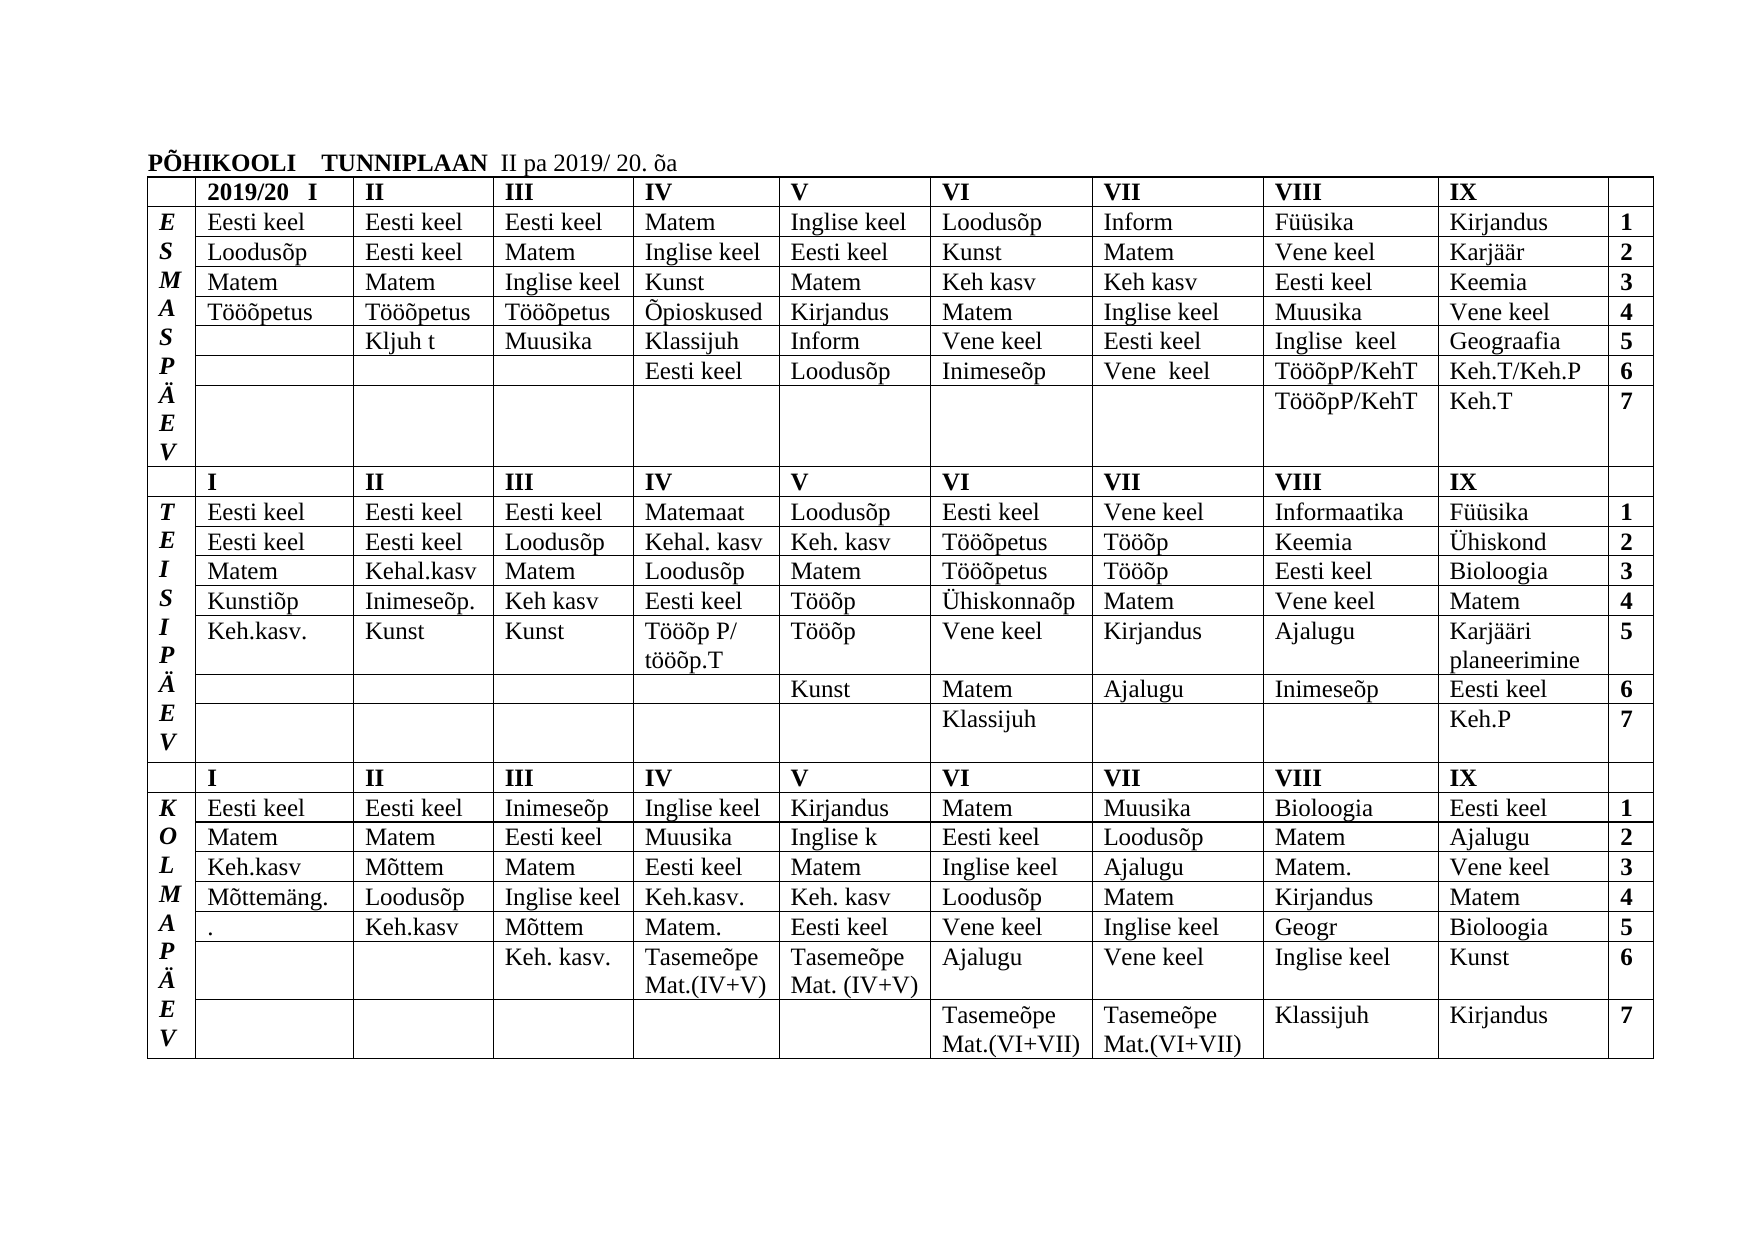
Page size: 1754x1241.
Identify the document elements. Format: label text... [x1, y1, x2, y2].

table_cell Vene keel [1264, 586, 1438, 615]
table_cell Ajalugu [931, 942, 1092, 999]
table_cell [494, 675, 633, 703]
table_cell Füüsika [1264, 207, 1438, 236]
table_cell [494, 386, 633, 466]
table_cell Eesti keel [196, 527, 353, 555]
table_cell [196, 675, 353, 703]
table_cell Inglise keel [1093, 297, 1263, 325]
table_cell III [494, 467, 633, 496]
table_cell Loodusõp [634, 556, 779, 585]
table_cell Inglise keel [931, 852, 1092, 881]
table_cell Eesti keel [494, 207, 633, 236]
table_cell 3 [1609, 267, 1653, 296]
table_cell Eesti keel [931, 497, 1092, 526]
table_cell [634, 1000, 779, 1058]
table_cell [354, 942, 493, 999]
table_cell Matem [196, 556, 353, 585]
table_cell Ajalugu [1439, 823, 1608, 851]
table_cell Vene keel [1093, 942, 1263, 999]
table_cell Informaatika [1264, 497, 1438, 526]
table_cell Keemia [1439, 267, 1608, 296]
table_cell Loodusõp [931, 882, 1092, 911]
table_cell [780, 704, 930, 762]
table_cell [1264, 704, 1438, 762]
table_cell 2 [1609, 823, 1653, 851]
table_cell Keh kasv [494, 586, 633, 615]
table_cell Inglise keel [1264, 326, 1438, 355]
table_cell 7 [1609, 704, 1653, 762]
table_cell Tööõpetus [931, 556, 1092, 585]
table_cell Klassijuh [634, 326, 779, 355]
table_cell K O L M A P Ä E V [148, 793, 195, 1058]
table_cell Matem [354, 267, 493, 296]
table_cell Klassijuh [1264, 1000, 1438, 1058]
table_cell Muusika [1264, 297, 1438, 325]
table_cell Eesti keel [196, 793, 353, 821]
table_cell Kunstiõp [196, 586, 353, 615]
table_cell Matem [354, 823, 493, 851]
table_cell Keemia [1264, 527, 1438, 555]
table_cell Vene keel [1439, 852, 1608, 881]
table_cell Tööõp [780, 586, 930, 615]
table_header II [354, 178, 493, 206]
table_header VI [931, 178, 1092, 206]
table_cell [494, 1000, 633, 1058]
table_cell [196, 326, 353, 355]
table_cell [196, 704, 353, 762]
table_cell Tasemeõpe Mat.(VI+VII) [931, 1000, 1092, 1058]
table_cell [931, 386, 1092, 466]
table_header [148, 178, 195, 206]
table_cell Loodusõp [196, 237, 353, 266]
table_cell Keh. kasv [780, 527, 930, 555]
table_cell Inform [780, 326, 930, 355]
table_cell Keh.kasv [196, 852, 353, 881]
table_cell Keh.P [1439, 704, 1608, 762]
table_cell 6 [1609, 942, 1653, 999]
table_cell Loodusõp [931, 207, 1092, 236]
table_cell T E I S I P Ä E V [148, 497, 195, 762]
table_cell Karjäär [1439, 237, 1608, 266]
table_cell Matem [1439, 586, 1608, 615]
table_header 2019/20 I [196, 178, 353, 206]
table_cell Matem [931, 297, 1092, 325]
table_cell Eesti keel [354, 793, 493, 821]
table_cell Kunst [780, 675, 930, 703]
table_cell Loodusõp [1093, 823, 1263, 851]
table_cell Keh kasv [931, 267, 1092, 296]
table_cell [494, 356, 633, 385]
table_cell Eesti keel [196, 497, 353, 526]
table_cell 3 [1609, 852, 1653, 881]
table_cell VII [1093, 763, 1263, 792]
table_cell Matemaat [634, 497, 779, 526]
table_cell Muusika [1093, 793, 1263, 821]
table_cell Ajalugu [1093, 675, 1263, 703]
table_cell Vene keel [1093, 356, 1263, 385]
table_cell V [780, 467, 930, 496]
table_cell II [354, 763, 493, 792]
table_cell Vene keel [1093, 497, 1263, 526]
table_cell Kehal. kasv [634, 527, 779, 555]
table_cell Matem [494, 237, 633, 266]
table_cell Kirjandus [1093, 616, 1263, 673]
table_cell 3 [1609, 556, 1653, 585]
table_cell Vene keel [931, 326, 1092, 355]
table_cell Kirjandus [1439, 1000, 1608, 1058]
table_cell Loodusõp [494, 527, 633, 555]
table_cell Kunst [634, 267, 779, 296]
table_cell [196, 386, 353, 466]
table_cell Vene keel [1264, 237, 1438, 266]
table_cell Keh.T/Keh.P [1439, 356, 1608, 385]
table_cell [634, 386, 779, 466]
table_cell [148, 763, 195, 792]
table_cell Ajalugu [1264, 616, 1438, 673]
table_header III [494, 178, 633, 206]
table_cell Matem [196, 823, 353, 851]
table_cell [1609, 467, 1653, 496]
table_cell Matem [494, 556, 633, 585]
table_cell VI [931, 467, 1092, 496]
table_cell Kunst [1439, 942, 1608, 999]
table_cell 5 [1609, 326, 1653, 355]
table_cell Inglise keel [1264, 942, 1438, 999]
table_cell Kunst [931, 237, 1092, 266]
table_cell 5 [1609, 912, 1653, 941]
table_cell Kirjandus [780, 297, 930, 325]
table_header VIII [1264, 178, 1438, 206]
table_cell Eesti keel [354, 237, 493, 266]
table_cell Matem [780, 556, 930, 585]
table_cell Matem [196, 267, 353, 296]
table_cell Ühiskonnaõp [931, 586, 1092, 615]
table_cell Tööõpetus [931, 527, 1092, 555]
table_cell IX [1439, 763, 1608, 792]
table_cell [196, 942, 353, 999]
table_cell [354, 1000, 493, 1058]
table_cell Kirjandus [1264, 882, 1438, 911]
table_cell 6 [1609, 675, 1653, 703]
table_cell Eesti keel [1439, 793, 1608, 821]
table_cell Mõttem [494, 912, 633, 941]
table_cell [196, 1000, 353, 1058]
table_cell Eesti keel [196, 207, 353, 236]
table_cell Inglise keel [780, 207, 930, 236]
table_cell Mõttemäng. [196, 882, 353, 911]
table_cell Vene keel [1439, 297, 1608, 325]
table_cell Inglise k [780, 823, 930, 851]
table_cell Keh.T [1439, 386, 1608, 466]
table_cell Inglise keel [494, 882, 633, 911]
table_cell Inimeseõp [931, 356, 1092, 385]
table_cell Eesti keel [780, 237, 930, 266]
table_cell Geograafia [1439, 326, 1608, 355]
table_cell 6 [1609, 356, 1653, 385]
table_cell VIII [1264, 763, 1438, 792]
table_cell 4 [1609, 586, 1653, 615]
table_cell Eesti keel [1264, 556, 1438, 585]
table_cell Eesti keel [780, 912, 930, 941]
table_cell IV [634, 467, 779, 496]
table_cell Eesti keel [634, 586, 779, 615]
table_cell Eesti keel [1264, 267, 1438, 296]
table_cell Eesti keel [354, 497, 493, 526]
table_cell Kljuh t [354, 326, 493, 355]
table_cell VIII [1264, 467, 1438, 496]
table_cell Inimeseõp. [354, 586, 493, 615]
table_cell [354, 356, 493, 385]
table_cell I [196, 763, 353, 792]
table_cell VII [1093, 467, 1263, 496]
table_cell Matem [634, 207, 779, 236]
table_cell [148, 467, 195, 496]
table_cell [1609, 763, 1653, 792]
table_cell IV [634, 763, 779, 792]
table_cell Eesti keel [354, 207, 493, 236]
table_cell 2 [1609, 527, 1653, 555]
table_cell E S M A S P Ä E V [148, 207, 195, 466]
table_cell VI [931, 763, 1092, 792]
table_cell Matem [1093, 882, 1263, 911]
table_cell Inglise keel [634, 237, 779, 266]
table_cell Eesti keel [1439, 675, 1608, 703]
table_cell Matem. [634, 912, 779, 941]
table_cell Muusika [634, 823, 779, 851]
table_cell Mõttem [354, 852, 493, 881]
table_cell Eesti keel [494, 497, 633, 526]
table_cell Matem [1093, 237, 1263, 266]
table_cell Eesti keel [931, 823, 1092, 851]
table_cell Tööõpetus [354, 297, 493, 325]
table_cell Bioloogia [1264, 793, 1438, 821]
table_cell [196, 356, 353, 385]
table_header [1609, 178, 1653, 206]
table_cell TööõpP/KehT [1264, 356, 1438, 385]
table_cell Õpioskused [634, 297, 779, 325]
table_cell [354, 704, 493, 762]
table_cell 7 [1609, 386, 1653, 466]
table_cell Ajalugu [1093, 852, 1263, 881]
table_cell Tööõp P/ tööõp.T [634, 616, 779, 673]
table_cell Kirjandus [780, 793, 930, 821]
table_cell Vene keel [931, 616, 1092, 673]
table_cell Keh. kasv. [494, 942, 633, 999]
table_cell IX [1439, 467, 1608, 496]
table_cell 5 [1609, 616, 1653, 673]
table_cell Loodusõp [780, 356, 930, 385]
table_cell Matem [931, 793, 1092, 821]
table_cell Matem [931, 675, 1092, 703]
table_header V [780, 178, 930, 206]
table_cell 1 [1609, 207, 1653, 236]
table_cell [494, 704, 633, 762]
table_cell [634, 704, 779, 762]
table_cell Inglise keel [1093, 912, 1263, 941]
table_cell Tööõpetus [494, 297, 633, 325]
table_header IV [634, 178, 779, 206]
table_cell Kehal.kasv [354, 556, 493, 585]
table_cell 1 [1609, 793, 1653, 821]
table_cell Muusika [494, 326, 633, 355]
table_cell 2 [1609, 237, 1653, 266]
table_cell Keh.kasv [354, 912, 493, 941]
table_cell Karjääri planeerimine [1439, 616, 1608, 673]
table_cell Tasemeõpe Mat.(VI+VII) [1093, 1000, 1263, 1058]
table_cell Inglise keel [494, 267, 633, 296]
table_cell Klassijuh [931, 704, 1092, 762]
table_cell Eesti keel [1093, 326, 1263, 355]
table_cell Tööõpetus [196, 297, 353, 325]
table_cell Matem. [1264, 852, 1438, 881]
table_cell III [494, 763, 633, 792]
table_cell Matem [1093, 586, 1263, 615]
table_cell Keh.kasv. [634, 882, 779, 911]
table_cell Keh.kasv. [196, 616, 353, 673]
table_cell 1 [1609, 497, 1653, 526]
table_cell I [196, 467, 353, 496]
table_header VII [1093, 178, 1263, 206]
table_cell Füüsika [1439, 497, 1608, 526]
table_cell [1093, 386, 1263, 466]
table_cell Matem [1264, 823, 1438, 851]
table_cell Tasemeõpe Mat. (IV+V) [780, 942, 930, 999]
table_cell Kunst [354, 616, 493, 673]
table_cell Tööõp [1093, 556, 1263, 585]
table_cell Keh kasv [1093, 267, 1263, 296]
table_cell [354, 675, 493, 703]
table_cell Eesti keel [634, 852, 779, 881]
table_cell Inimeseõp [1264, 675, 1438, 703]
table_cell Eesti keel [354, 527, 493, 555]
table_cell Loodusõp [354, 882, 493, 911]
table_cell [354, 386, 493, 466]
table_cell Tasemeõpe Mat.(IV+V) [634, 942, 779, 999]
table_cell Tööõp [1093, 527, 1263, 555]
table_header IX [1439, 178, 1608, 206]
table_cell V [780, 763, 930, 792]
table_cell Matem [494, 852, 633, 881]
table_cell Eesti keel [634, 356, 779, 385]
table_cell [780, 386, 930, 466]
table_cell Loodusõp [780, 497, 930, 526]
table_cell Inimeseõp [494, 793, 633, 821]
table_cell [1093, 704, 1263, 762]
table_cell Keh. kasv [780, 882, 930, 911]
table_cell Bioloogia [1439, 556, 1608, 585]
table_cell Matem [780, 267, 930, 296]
table_cell Matem [1439, 882, 1608, 911]
table_cell 7 [1609, 1000, 1653, 1058]
table_cell Geogr [1264, 912, 1438, 941]
table_cell Inform [1093, 207, 1263, 236]
table_cell Inglise keel [634, 793, 779, 821]
table_cell 4 [1609, 297, 1653, 325]
table_cell TööõpP/KehT [1264, 386, 1438, 466]
table_cell Tööõp [780, 616, 930, 673]
table_cell Matem [780, 852, 930, 881]
table_cell II [354, 467, 493, 496]
table_cell Eesti keel [494, 823, 633, 851]
table_cell Bioloogia [1439, 912, 1608, 941]
table_cell Ühiskond [1439, 527, 1608, 555]
table_cell [634, 675, 779, 703]
table_cell [780, 1000, 930, 1058]
table_cell Kunst [494, 616, 633, 673]
table_cell Vene keel [931, 912, 1092, 941]
table_cell . [196, 912, 353, 941]
text PÕHIKOOLI TUNNIPLAAN II pa 2019/ 20. õa [148, 148, 1606, 176]
table_cell 4 [1609, 882, 1653, 911]
table_cell Kirjandus [1439, 207, 1608, 236]
